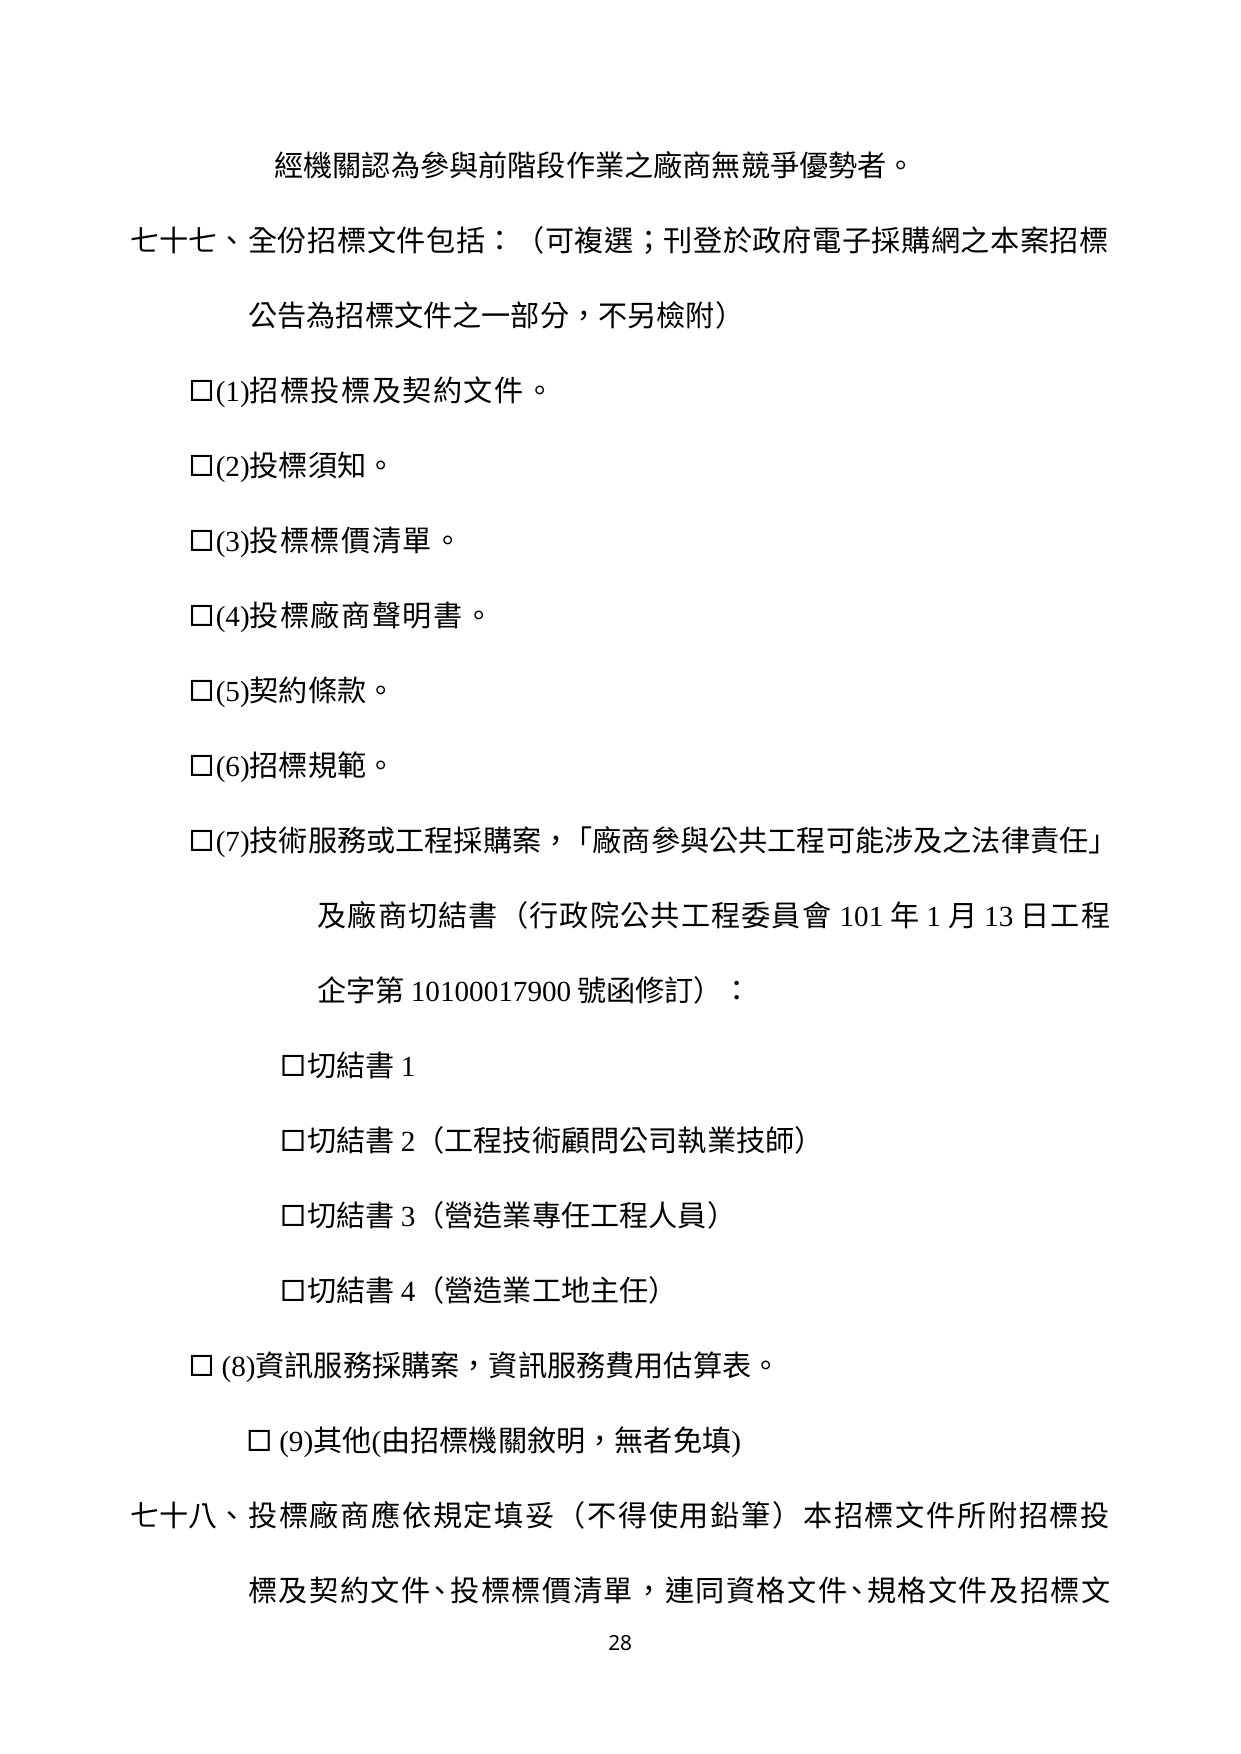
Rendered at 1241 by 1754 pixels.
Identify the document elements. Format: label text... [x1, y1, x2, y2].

text  (8)資訊服務採購案，資訊服務費用估算表。 [130, 1326, 1110, 1401]
text (5)契約條款。 [130, 651, 1110, 726]
text (6)招標規範。 [130, 726, 1110, 801]
list 投標廠商應依規定填妥（不得使用鉛筆）本招標文件所附招標投標及契約文件、投標標價清單，連同資格文件、規格文件及招標文件所規定之其他文件，密封後投標。惟屬一次投標分段開標者，各階段之投標文件應分別密封後，再以大封套合併裝封。所有內外封套外部皆須書明投標廠商名稱、地址及採購案號或招標標的。廠商所提供之投標、契約及履約文件，建議採雙面列印，以節省紙張，愛惜資源。 [130, 1476, 1110, 1626]
text (1)招標投標及契約文件。 [130, 351, 1110, 426]
list 全份招標文件包括：（可複選；刊登於政府電子採購網之本案招標公告為招標文件之一部分，不另檢附） [130, 201, 1110, 351]
text 切結書1 [280, 1026, 1110, 1101]
text  (9)其他(由招標機關敘明，無者免填) [246, 1401, 1110, 1476]
text (2)投標須知。 [130, 426, 1110, 501]
text 切結書3（營造業專任工程人員） [280, 1176, 1110, 1251]
text (3)投標標價清單。 [130, 501, 1110, 576]
text (4)投標廠商聲明書。 [130, 576, 1110, 651]
text 經機關認為參與前階段作業之廠商無競爭優勢者。 [242, 126, 1110, 201]
text 切結書2（工程技術顧問公司執業技師） [280, 1101, 1110, 1176]
text (7)技術服務或工程採購案，「廠商參與公共工程可能涉及之法律責任」及廠商切結書（行政院公共工程委員會101年1月13日工程企字第10100017900號函修訂）： [130, 801, 1110, 1026]
text 切結書4（營造業工地主任） [280, 1251, 1110, 1326]
